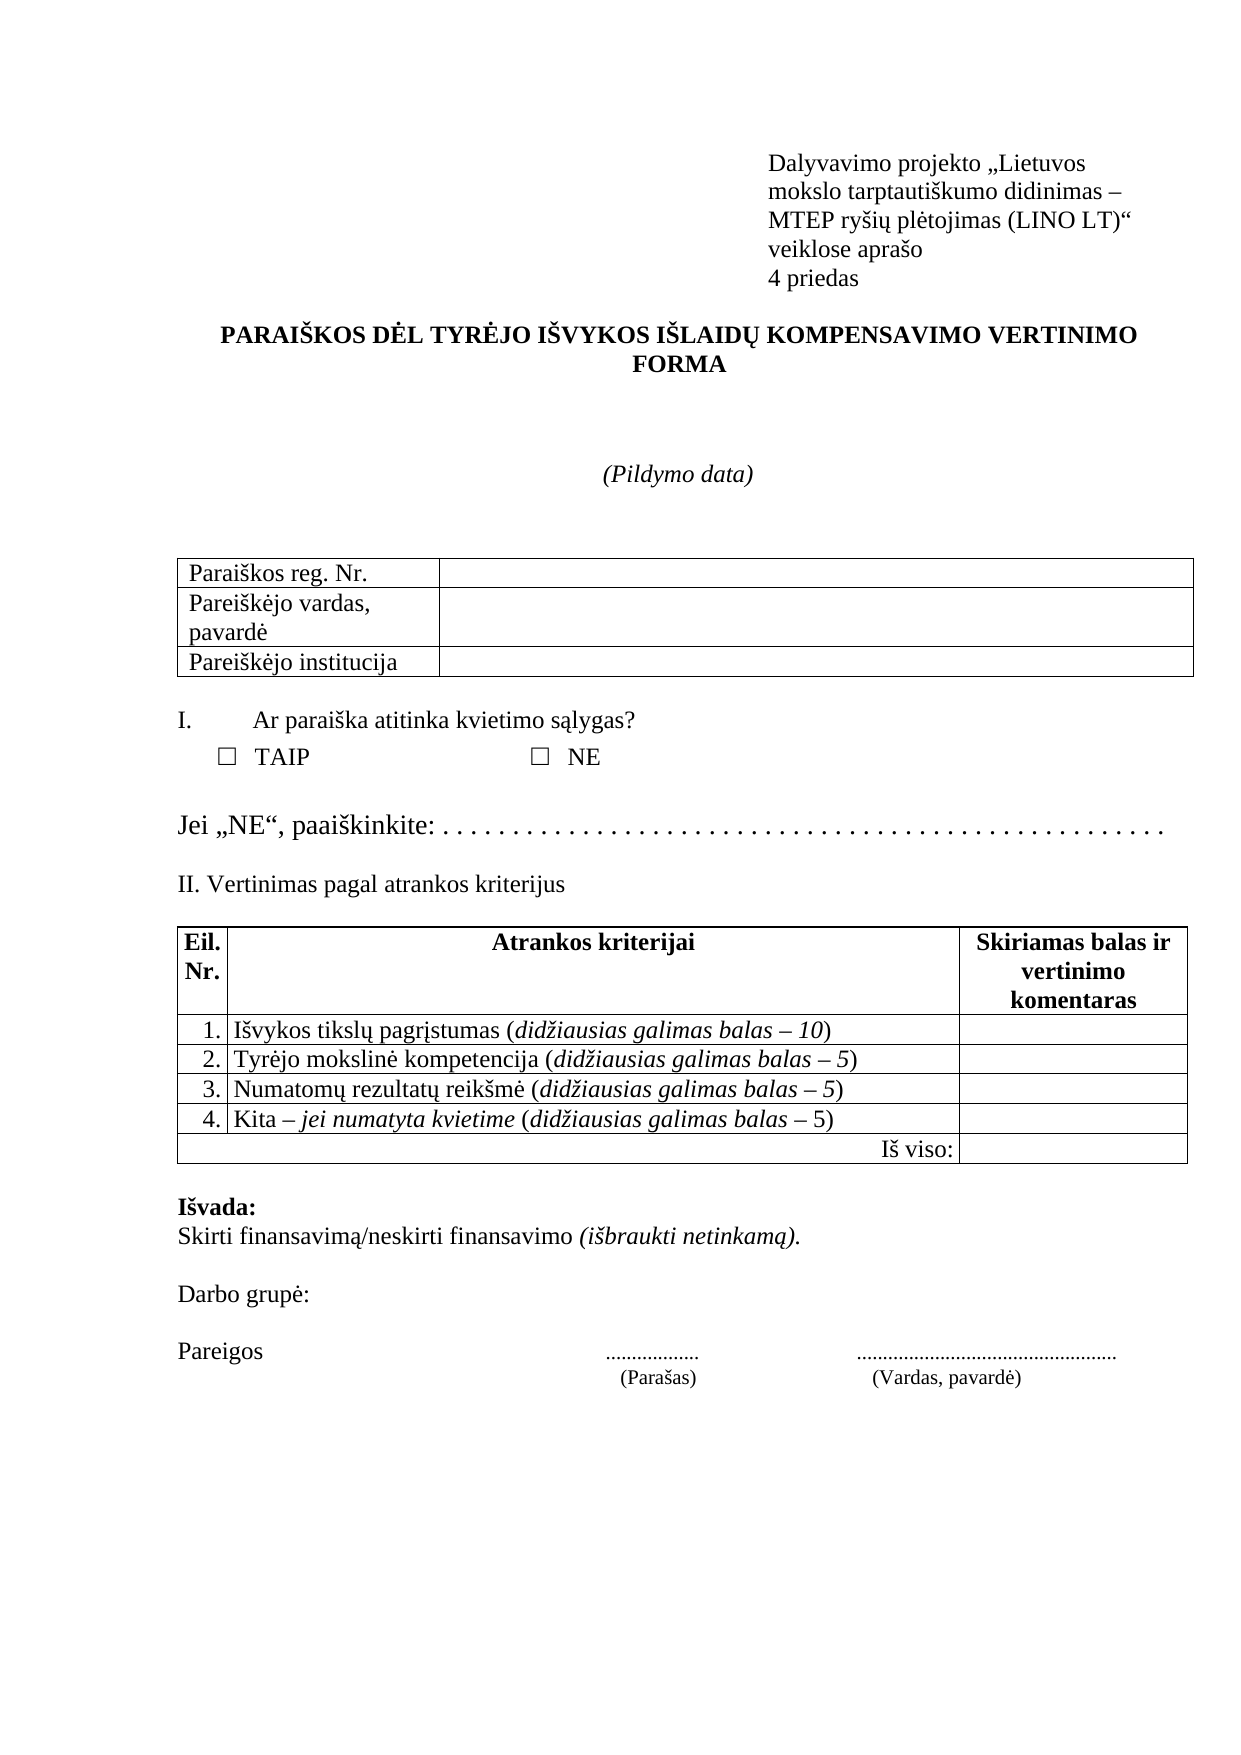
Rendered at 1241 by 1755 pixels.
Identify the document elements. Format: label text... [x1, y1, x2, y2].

text I. Ar paraiška atitinka kvietimo sąlygas? [177, 705, 1181, 734]
table_cell [440, 647, 1193, 676]
table_cell 1. [178, 1015, 227, 1043]
text 4 priedas [177, 263, 1181, 291]
table_header □ TAIP [207, 734, 520, 775]
table_cell [960, 1015, 1187, 1043]
table_cell 3. [178, 1074, 227, 1103]
table_header Skiriamas balas ir vertinimo komentaras [960, 928, 1187, 1014]
text Pareigos .................. .................................................. [177, 1336, 1181, 1365]
text Išvada: [177, 1192, 1181, 1221]
text (Pildymo data) [177, 459, 1181, 488]
text veiklose aprašo [177, 234, 1181, 263]
table_cell 4. [178, 1104, 227, 1133]
table_cell [440, 588, 1193, 646]
table_cell [960, 1134, 1187, 1163]
text MTEP ryšių plėtojimas (LINO LT)“ [177, 205, 1181, 234]
table_cell [960, 1074, 1187, 1103]
table_header [833, 734, 1152, 775]
table_cell Kita – jei numatyta kvietime (didžiausias galimas balas – 5) [228, 1104, 959, 1133]
table_header Atrankos kriterijai [228, 928, 959, 1014]
text Darbo grupė: [177, 1279, 1181, 1307]
table_cell Pareiškėjo vardas, pavardė [178, 588, 439, 646]
text Jei „NE“, paaiškinkite: . . . . . . . . . . . . . . . . . . . . . . . . . . . . . . . . . . . . . . . . . . . . . . . . . . . . [177, 808, 1181, 840]
table_header Paraiškos reg. Nr. [178, 559, 439, 587]
table_cell 2. [178, 1045, 227, 1073]
text PARAIŠKOS DĖL TYRĖJO IŠVYKOS IŠLAIDŲ KOMPENSAVIMO VERTINIMO FORMA [177, 320, 1181, 378]
text II. Vertinimas pagal atrankos kriterijus [177, 869, 1181, 898]
table_header Eil. Nr. [178, 928, 227, 1014]
text Skirti finansavimą/neskirti finansavimo (išbraukti netinkamą). [177, 1221, 1181, 1250]
table_cell Numatomų rezultatų reikšmė (didžiausias galimas balas – 5) [228, 1074, 959, 1103]
table_cell Tyrėjo mokslinė kompetencija (didžiausias galimas balas – 5) [228, 1045, 959, 1073]
table_cell Iš viso: [178, 1134, 959, 1163]
table_cell Išvykos tikslų pagrįstumas (didžiausias galimas balas – 10) [228, 1015, 959, 1043]
table_cell [960, 1104, 1187, 1133]
text Dalyvavimo projekto „Lietuvos [177, 148, 1181, 176]
table_header □ NE [520, 734, 833, 775]
table_header [440, 559, 1193, 587]
text (Parašas) (Vardas, pavardė) [177, 1365, 1048, 1389]
table_cell Pareiškėjo institucija [178, 647, 439, 676]
text mokslo tarptautiškumo didinimas – [177, 176, 1181, 205]
table_cell [960, 1045, 1187, 1073]
